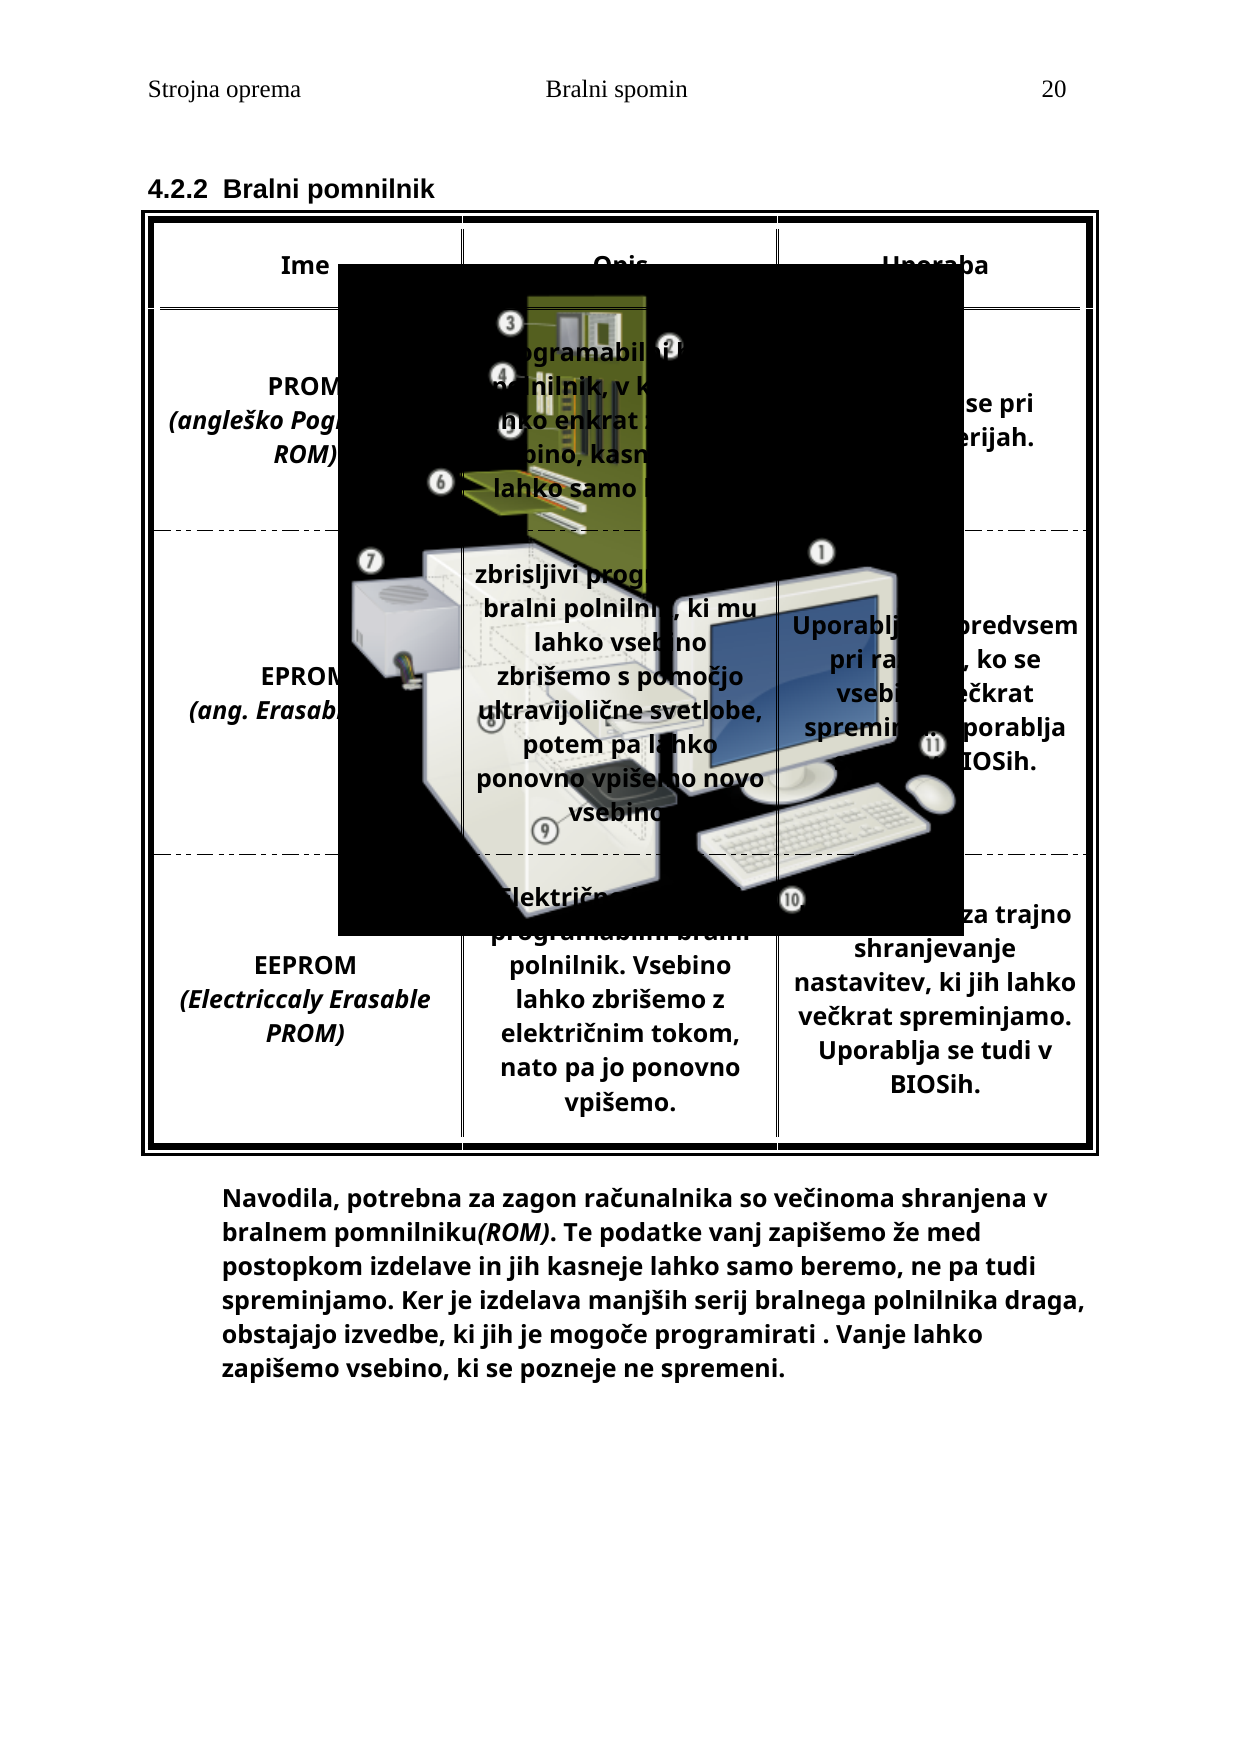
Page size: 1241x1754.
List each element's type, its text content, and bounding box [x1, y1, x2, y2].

table_header Uporaba [778, 223, 1086, 307]
table_cell Programabilni bralni polnilnik, v katerega lahko enkrat zapišemo vsebino, kasneje pa ga lahko samo beremo. [464, 310, 776, 530]
table_cell Uporablja se pri manjših serijah. [779, 307, 1092, 530]
table_cell Električno izbrisljivi programabilni bralni polnilnik. Vsebino lahko zbrišemo z električnim tokom, nato pa jo ponovno vpišemo. [463, 854, 778, 1143]
table_cell Uporablja se predvsem pri razvoju, ko se vsebina večkrat spreminja. Uporablja se tudi v BIOSih. [779, 530, 1086, 854]
table_cell zbrisljivi programobilni bralni polnilnik, ki mu lahko vsebino zbrišemo s pomočjo ultravijolične svetlobe, potem pa lahko ponovno vpišemo novo vsebino. [464, 530, 776, 854]
table_cell EEPROM (Electriccaly Erasable PROM) [154, 854, 463, 1143]
table_cell PROM (angleško Pogramablje ROM) [154, 307, 461, 530]
table_cell EPROM (ang. ErasableROM) [154, 530, 461, 854]
text Navodila, potrebna za zagon računalnika so večinoma shranjena v bralnem pomnilniku(ROM). Te podatke vanj zapišemo že med postopkom izdelave in jih kasneje lahko samo beremo, ne pa tudi spreminjamo. Ker je izdelava manjših serij bralnega polnilnika draga, obstajajo izvedbe, ki jih je mogoče programirati . Vanje lahko zapišemo vsebino, ki se pozneje ne spremeni. [222, 1181, 1092, 1385]
subtitle Bralni pomnilnik [148, 173, 1092, 204]
table_cell Uporablja se za trajno shranjevanje nastavitev, ki jih lahko večkrat spreminjamo. Uporablja se tudi v BIOSih. [778, 854, 1086, 1143]
table_header Opis [463, 213, 778, 307]
table_header Ime [148, 213, 463, 307]
